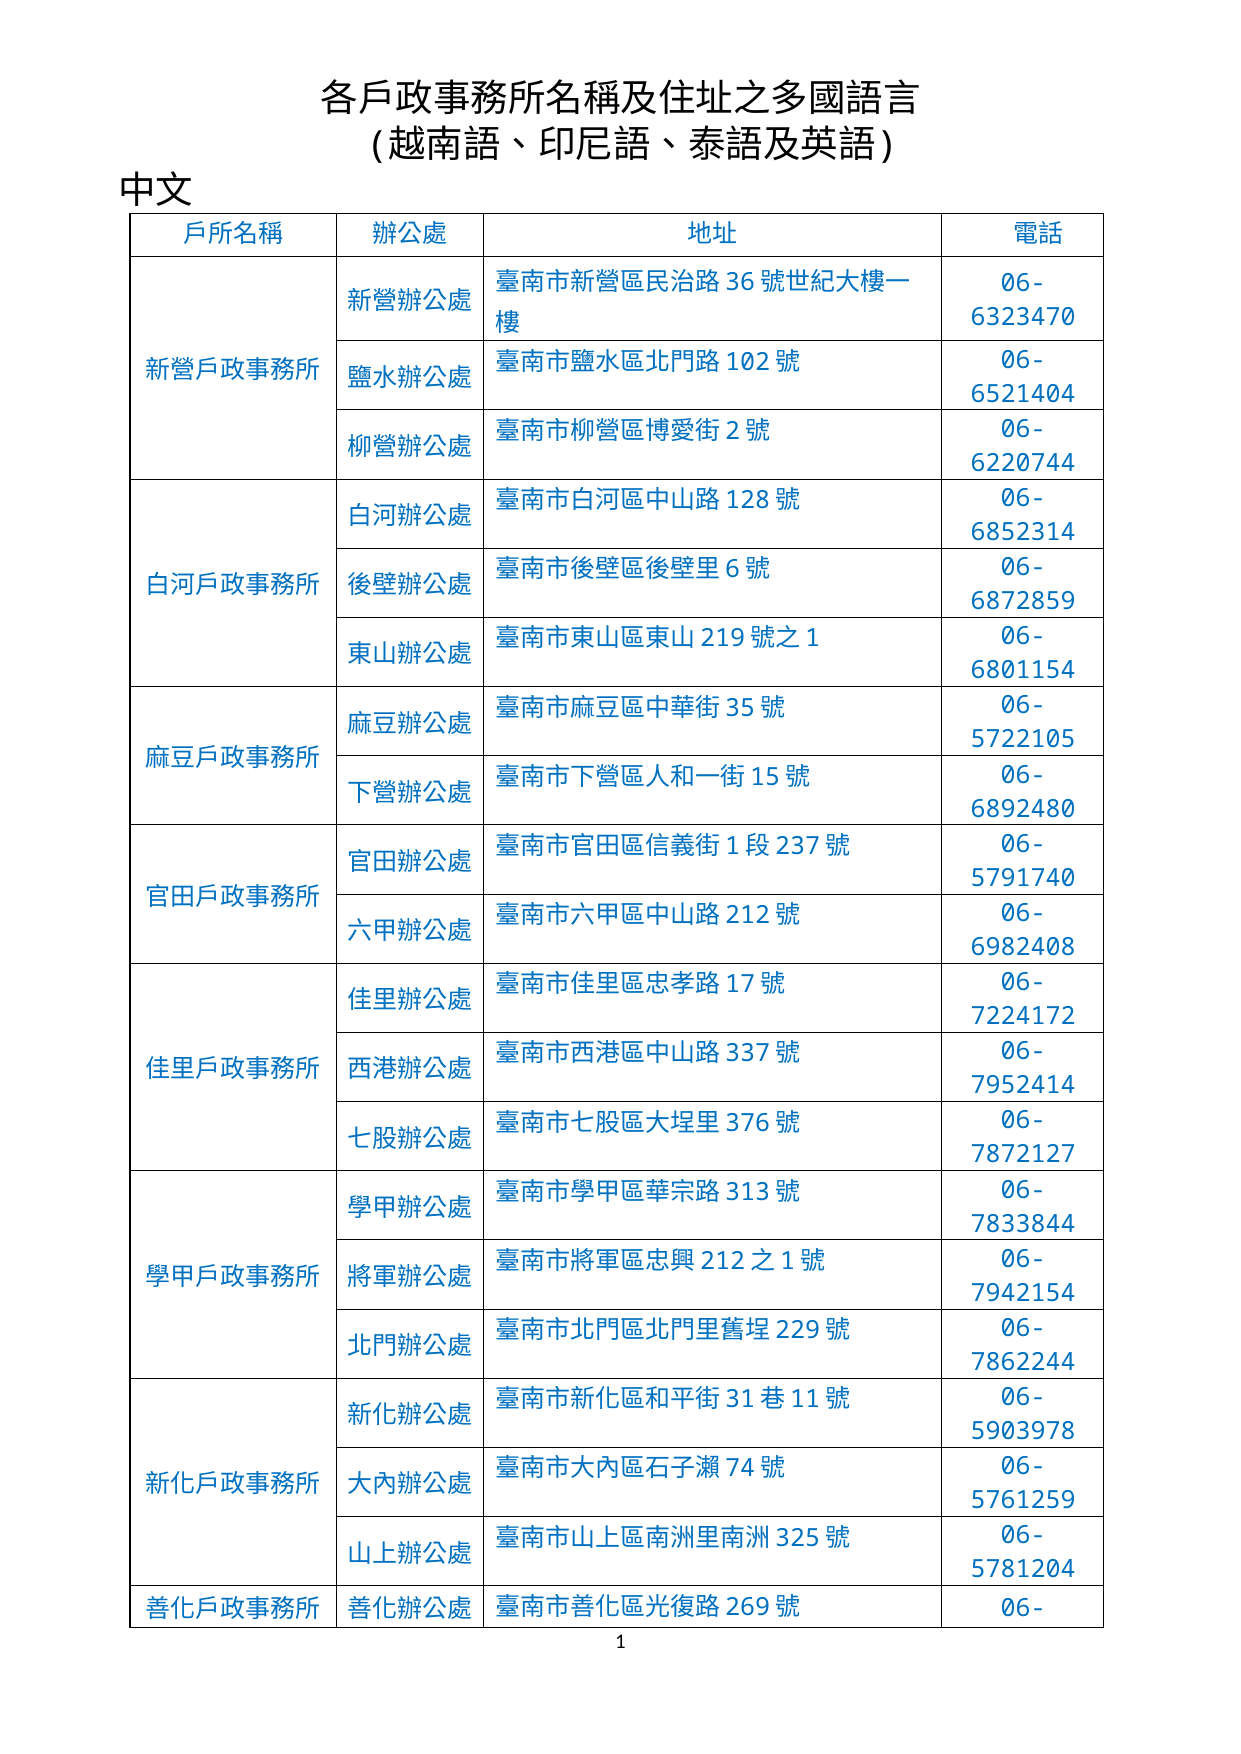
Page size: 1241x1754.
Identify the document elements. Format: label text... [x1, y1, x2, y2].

table_cell 臺南市七股區大埕里376號 [484, 1102, 941, 1170]
table_cell 柳營辦公處 [337, 410, 483, 478]
table_cell 下營辦公處 [337, 756, 483, 824]
table_header 戶所名稱 [131, 214, 336, 256]
table_cell 山上辦公處 [337, 1517, 483, 1585]
table_cell 06-6521404 [942, 341, 1103, 409]
table_cell 臺南市後壁區後壁里6號 [484, 549, 941, 617]
table_cell 後壁辦公處 [337, 549, 483, 617]
table_cell 臺南市將軍區忠興212之1號 [484, 1240, 941, 1308]
table_cell 臺南市佳里區忠孝路17號 [484, 964, 941, 1032]
table_cell 臺南市柳營區博愛街2號 [484, 410, 941, 478]
table_cell 臺南市山上區南洲里南洲325號 [484, 1517, 941, 1585]
table_cell 新化辦公處 [337, 1379, 483, 1447]
table_cell 06-6220744 [942, 410, 1103, 478]
table_cell 臺南市六甲區中山路212號 [484, 895, 941, 963]
table_cell 善化戶政事務所 [131, 1586, 336, 1627]
table_cell 白河辦公處 [337, 480, 483, 548]
table_cell 新營辦公處 [337, 257, 483, 340]
table_cell 新化戶政事務所 [131, 1379, 336, 1585]
table_cell 06-6801154 [942, 618, 1103, 686]
table_cell 東山辦公處 [337, 618, 483, 686]
table_cell 臺南市北門區北門里舊埕229號 [484, 1310, 941, 1378]
table_cell 西港辦公處 [337, 1033, 483, 1101]
text 各戶政事務所名稱及住址之多國語言 [118, 75, 1122, 121]
table_cell 臺南市西港區中山路337號 [484, 1033, 941, 1101]
table_header 辦公處 [337, 214, 483, 256]
table_cell 06-7862244 [942, 1310, 1103, 1378]
table_header 地址 [484, 214, 941, 256]
text 中文 [118, 167, 1122, 212]
table_cell 06-6323470 [942, 257, 1103, 340]
table_cell 臺南市東山區東山219號之1 [484, 618, 941, 686]
table_cell 臺南市大內區石子瀨74號 [484, 1448, 941, 1516]
table_cell 06-7872127 [942, 1102, 1103, 1170]
table_cell 臺南市學甲區華宗路313號 [484, 1171, 941, 1239]
table_cell 善化辦公處 [337, 1586, 483, 1627]
table_cell 臺南市善化區光復路269號 [484, 1586, 941, 1627]
table_cell 臺南市官田區信義街1段237號 [484, 825, 941, 893]
table_cell 學甲戶政事務所 [131, 1171, 336, 1378]
table_cell 06-7952414 [942, 1033, 1103, 1101]
table_cell 06- [942, 1586, 1103, 1627]
table_cell 06-5722105 [942, 687, 1103, 755]
table_cell 官田辦公處 [337, 825, 483, 893]
table_header 電話 [942, 214, 1103, 256]
table_cell 佳里戶政事務所 [131, 964, 336, 1170]
table_cell 白河戶政事務所 [131, 480, 336, 686]
table_cell 06-7942154 [942, 1240, 1103, 1308]
table_cell 新營戶政事務所 [131, 257, 336, 478]
table_cell 麻豆辦公處 [337, 687, 483, 755]
table_cell 06-5903978 [942, 1379, 1103, 1447]
table_cell 06-5781204 [942, 1517, 1103, 1585]
table_cell 官田戶政事務所 [131, 825, 336, 963]
table_cell 將軍辦公處 [337, 1240, 483, 1308]
table_cell 06-5791740 [942, 825, 1103, 893]
table_cell 六甲辦公處 [337, 895, 483, 963]
table_cell 鹽水辦公處 [337, 341, 483, 409]
table_cell 06-7224172 [942, 964, 1103, 1032]
table_cell 06-6892480 [942, 756, 1103, 824]
table_cell 大內辦公處 [337, 1448, 483, 1516]
table_cell 06-5761259 [942, 1448, 1103, 1516]
table_cell 06-6982408 [942, 895, 1103, 963]
table_cell 06-6852314 [942, 480, 1103, 548]
table_cell 臺南市麻豆區中華街35號 [484, 687, 941, 755]
table_cell 學甲辦公處 [337, 1171, 483, 1239]
table_cell 北門辦公處 [337, 1310, 483, 1378]
table_cell 麻豆戶政事務所 [131, 687, 336, 824]
table_cell 06-6872859 [942, 549, 1103, 617]
table_cell 佳里辦公處 [337, 964, 483, 1032]
table_cell 臺南市新化區和平街31巷11號 [484, 1379, 941, 1447]
table_cell 臺南市下營區人和一街15號 [484, 756, 941, 824]
table_cell 臺南市新營區民治路36號世紀大樓一樓 [484, 257, 941, 340]
table_cell 臺南市鹽水區北門路102號 [484, 341, 941, 409]
table_cell 臺南市白河區中山路128號 [484, 480, 941, 548]
table_cell 七股辦公處 [337, 1102, 483, 1170]
table_cell 06-7833844 [942, 1171, 1103, 1239]
text (越南語、印尼語、泰語及英語) [118, 121, 1122, 167]
